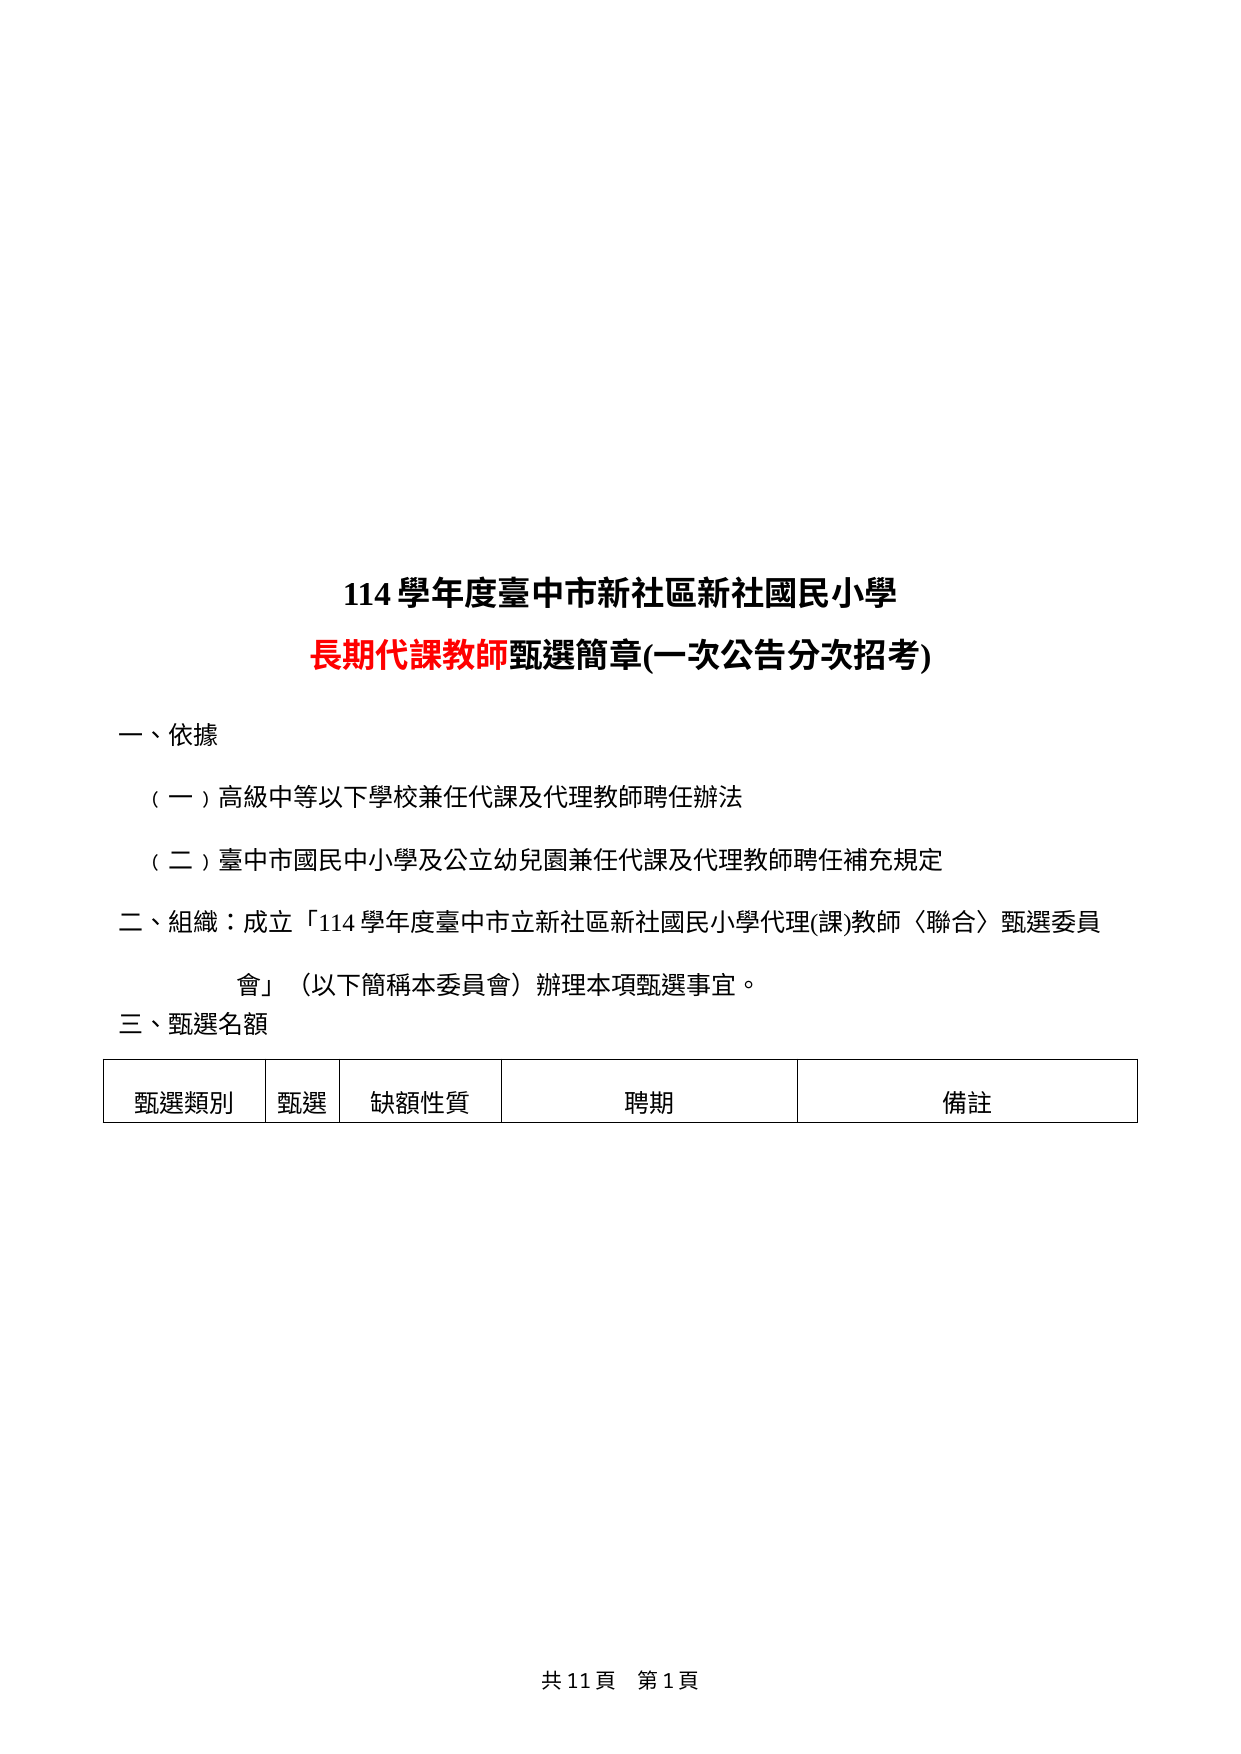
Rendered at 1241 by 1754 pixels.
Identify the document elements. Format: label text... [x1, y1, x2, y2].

text 三、甄選名額 [118, 1004, 1122, 1040]
table_header 備註 [798, 1060, 1137, 1122]
table_header 甄選類別 [104, 1060, 265, 1122]
table_header 甄選 [266, 1060, 339, 1122]
text ﹙二﹚臺中市國民中小學及公立幼兒園兼任代課及代理教師聘任補充規定 [143, 817, 1122, 879]
text 二、組織：成立「114學年度臺中市立新社區新社國民小學代理(課)教師〈聯合〉甄選委員會」（以下簡稱本委員會）辦理本項甄選事宜。 [118, 879, 1122, 1004]
table_header 聘期 [502, 1060, 797, 1122]
table_header 缺額性質 [340, 1060, 501, 1122]
text 114學年度臺中市新社區新社國民小學 [118, 549, 1122, 612]
text 長期代課教師甄選簡章(一次公告分次招考) [118, 612, 1122, 674]
text ﹙一﹚高級中等以下學校兼任代課及代理教師聘任辦法 [143, 754, 1122, 817]
text 一、依據 [118, 692, 1122, 754]
